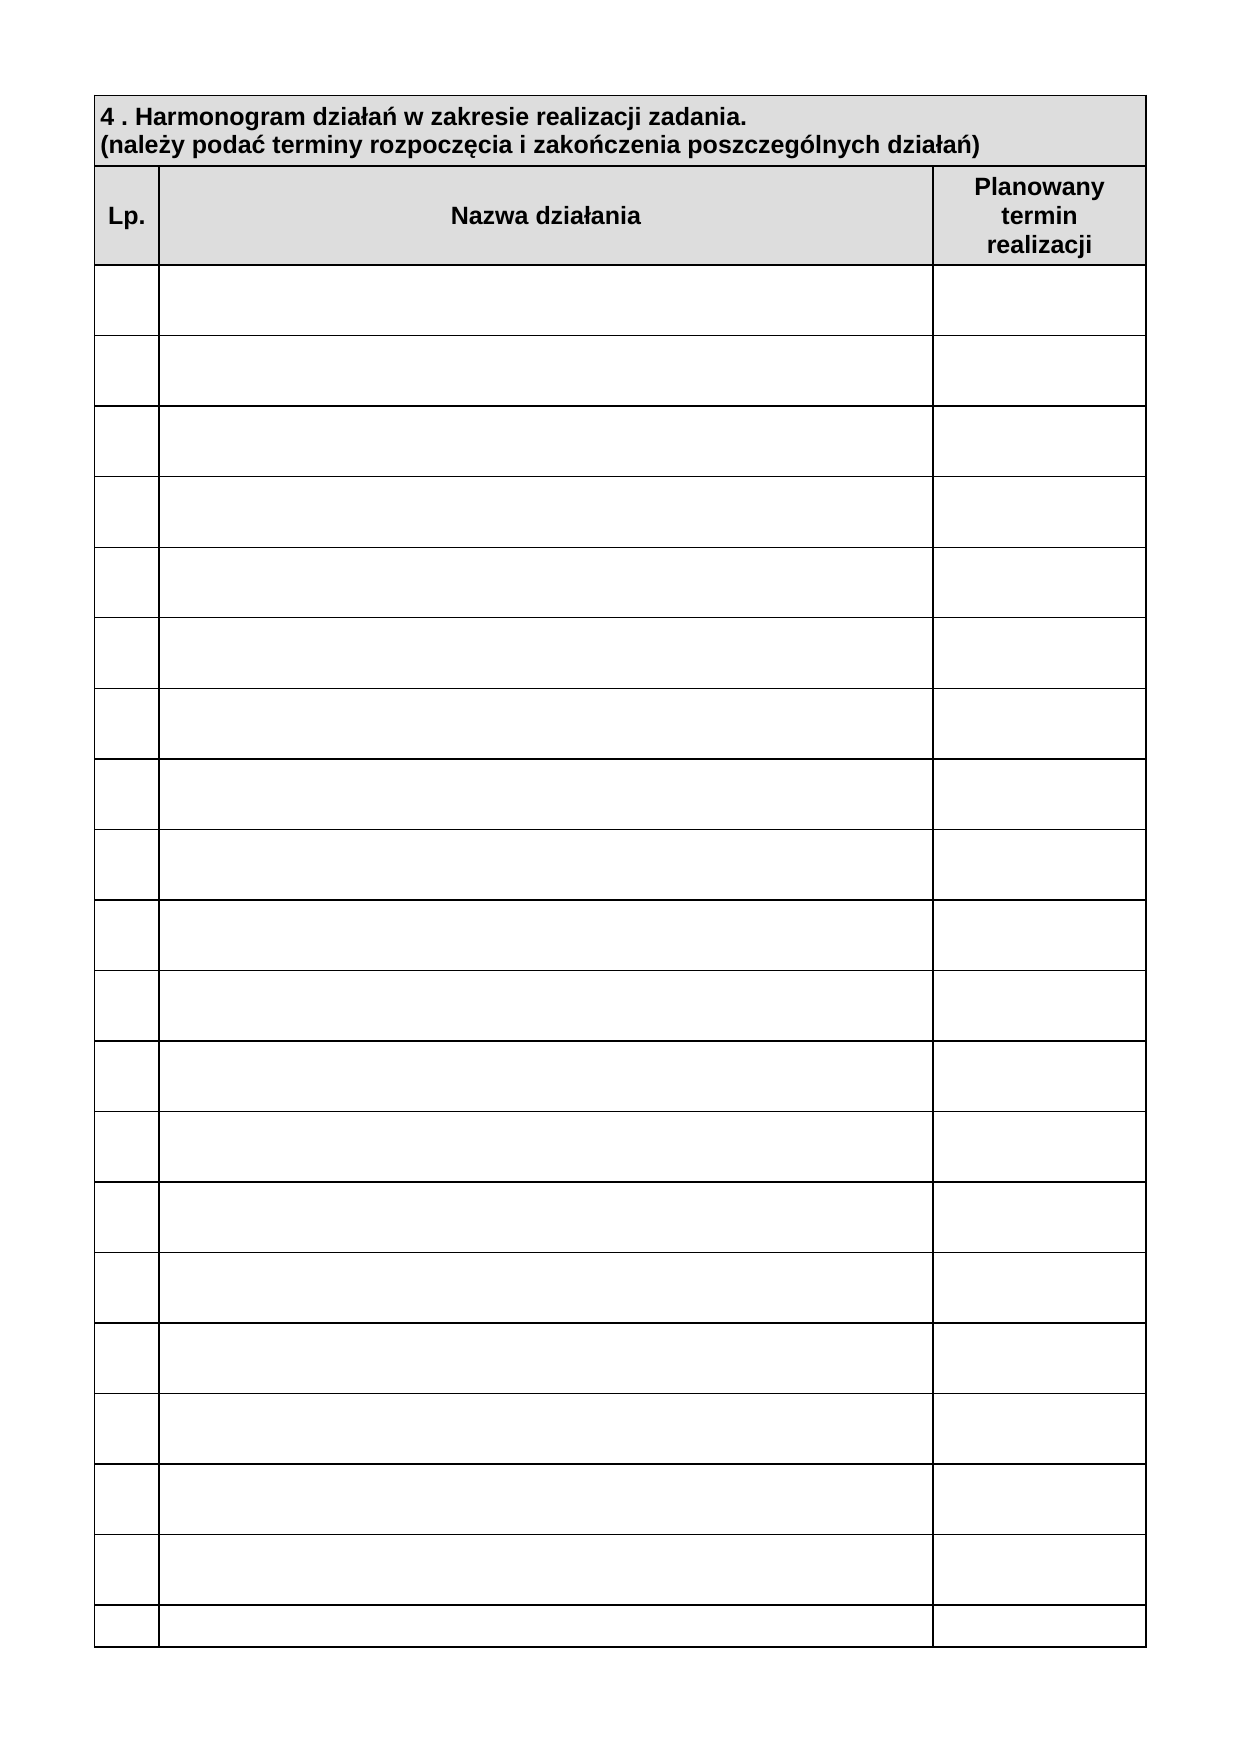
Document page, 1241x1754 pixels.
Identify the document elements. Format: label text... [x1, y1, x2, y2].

table_cell [160, 336, 932, 405]
table_cell [95, 689, 158, 758]
table_cell [160, 1535, 932, 1604]
table_cell [160, 760, 932, 828]
table_cell [160, 407, 932, 476]
table_cell [160, 1394, 932, 1463]
table_cell [95, 1606, 158, 1646]
table_cell [934, 477, 1145, 546]
table_cell [934, 1535, 1145, 1604]
table_cell [934, 1606, 1145, 1646]
table_cell [934, 1112, 1145, 1181]
table_cell Nazwa działania [160, 167, 932, 264]
table_cell [95, 1253, 158, 1322]
table_cell [95, 971, 158, 1040]
table_cell [934, 1042, 1145, 1111]
table_cell [95, 1183, 158, 1252]
table_cell [160, 1606, 932, 1646]
table_cell [95, 901, 158, 969]
table_cell [95, 1394, 158, 1463]
table_cell [934, 1324, 1145, 1393]
table_cell [934, 1394, 1145, 1463]
table_cell [95, 1112, 158, 1181]
table_cell [95, 1324, 158, 1393]
table_cell [160, 1183, 932, 1252]
table_cell [160, 477, 932, 546]
table_cell [934, 760, 1145, 828]
table_cell [934, 266, 1145, 335]
table_cell [95, 830, 158, 899]
table_cell [95, 548, 158, 617]
table_cell [95, 1465, 158, 1534]
table_cell [934, 407, 1145, 476]
table_cell [95, 336, 158, 405]
table_cell [160, 1465, 932, 1534]
table_cell [934, 689, 1145, 758]
table_cell [160, 971, 932, 1040]
table_cell [95, 1535, 158, 1604]
table_cell [934, 830, 1145, 899]
table_cell [160, 689, 932, 758]
table_cell [95, 1042, 158, 1111]
table_cell [934, 618, 1145, 687]
table_cell [160, 1324, 932, 1393]
table_cell Planowany termin realizacji [934, 167, 1145, 264]
table_cell [95, 266, 158, 335]
table_cell [95, 618, 158, 687]
table_cell [934, 1183, 1145, 1252]
table_cell Lp. [95, 167, 158, 264]
table_cell [160, 266, 932, 335]
table_cell [934, 1465, 1145, 1534]
table_cell [95, 407, 158, 476]
table_header 4 . Harmonogram działań w zakresie realizacji zadania. (należy podać terminy rozpoczęcia i zakończenia poszczególnych działań) [95, 96, 1145, 165]
table_cell [160, 548, 932, 617]
table_cell [95, 760, 158, 828]
table_cell [934, 548, 1145, 617]
table_cell [934, 971, 1145, 1040]
table_cell [160, 1253, 932, 1322]
table_cell [160, 1112, 932, 1181]
table_cell [934, 901, 1145, 969]
table_cell [934, 1253, 1145, 1322]
table_cell [160, 1042, 932, 1111]
table_cell [160, 901, 932, 969]
table_cell [160, 830, 932, 899]
table_cell [95, 477, 158, 546]
table_cell [160, 618, 932, 687]
table_cell [934, 336, 1145, 405]
